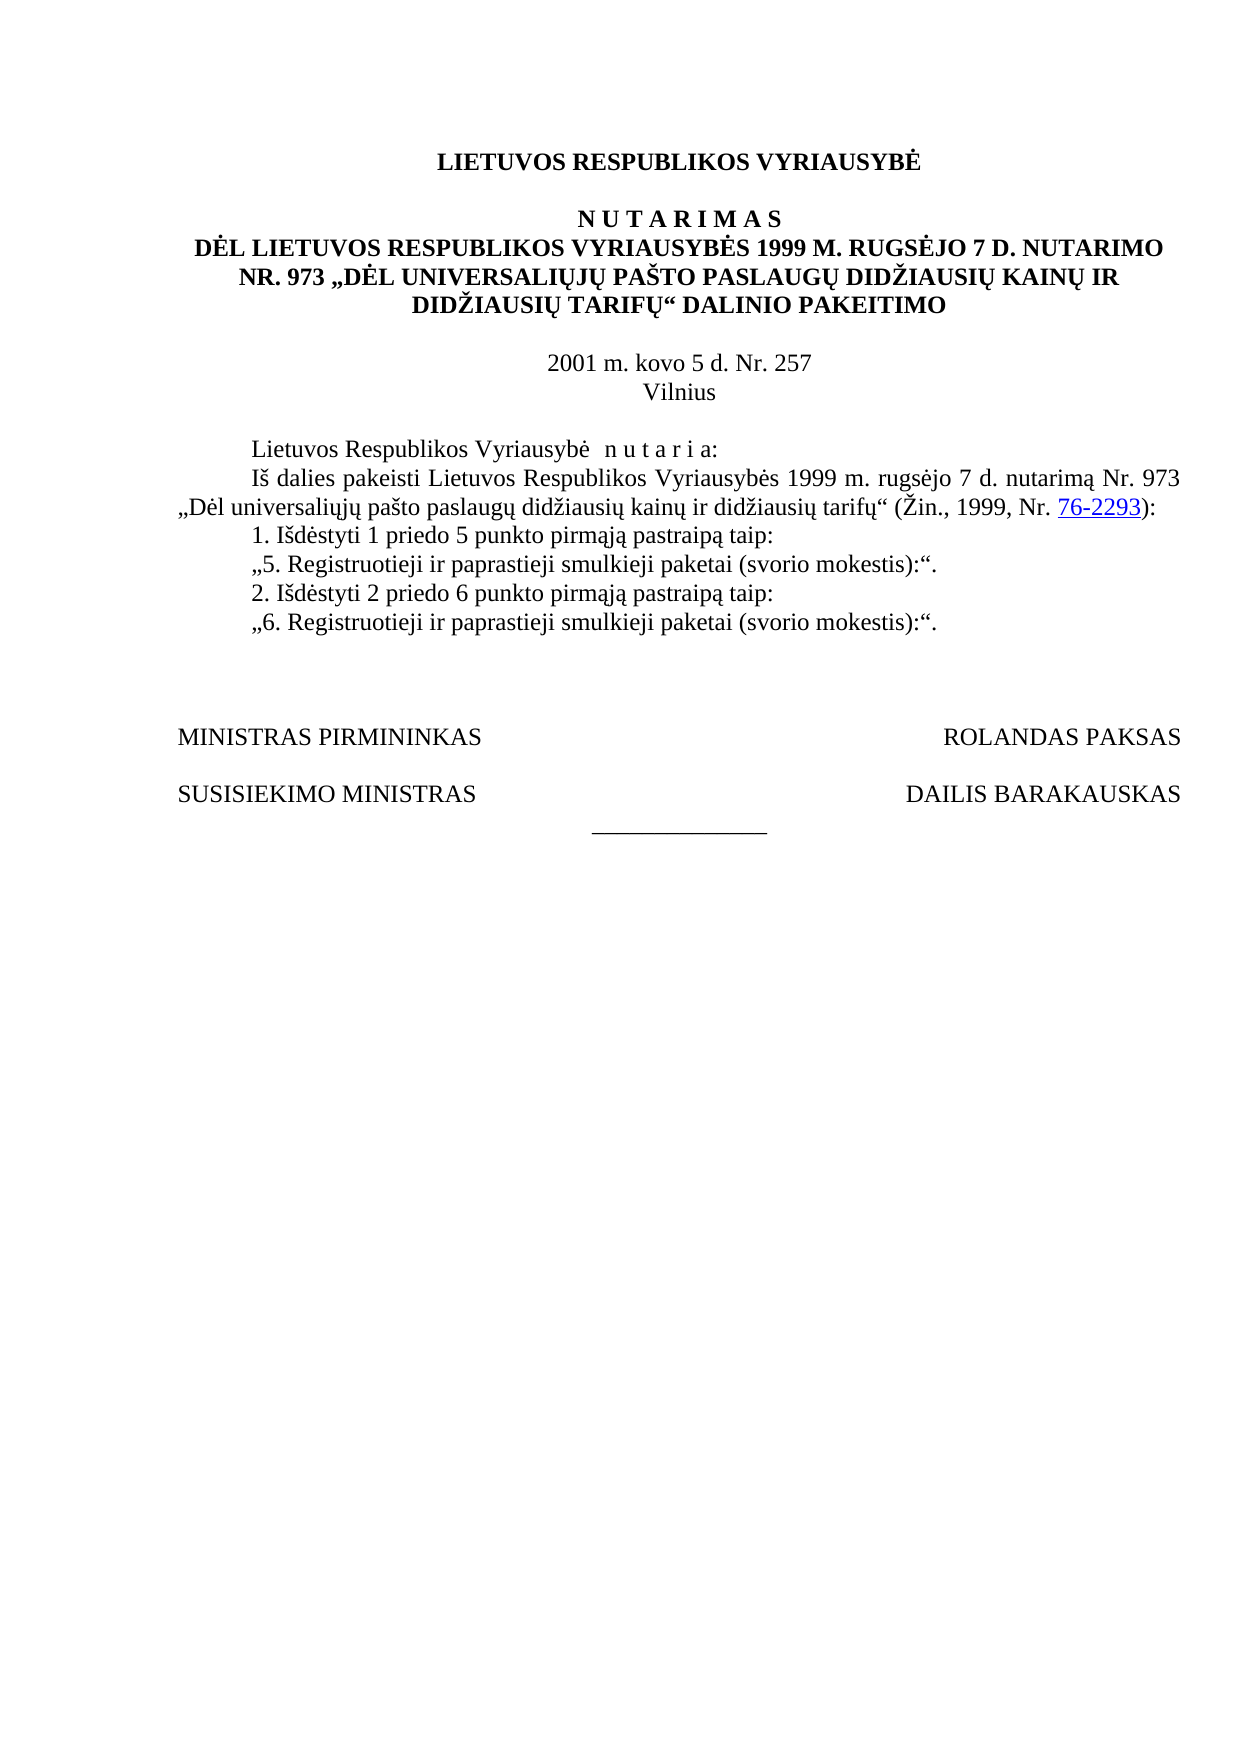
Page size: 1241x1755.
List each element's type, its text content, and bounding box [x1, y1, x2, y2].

text 1. Išdėstyti 1 priedo 5 punkto pirmąją pastraipą taip: [177, 521, 1181, 549]
text MINISTRAS PIRMININKAS ROLANDAS PAKSAS [177, 722, 1181, 751]
text Vilnius [177, 377, 1181, 406]
text LIETUVOS RESPUBLIKOS VYRIAUSYBĖ [177, 147, 1181, 176]
text „5. Registruotieji ir paprastieji smulkieji paketai (svorio mokestis):“. [177, 549, 1181, 578]
text ______________ [177, 808, 1181, 837]
text DĖL LIETUVOS RESPUBLIKOS VYRIAUSYBĖS 1999 M. RUGSĖJO 7 D. NUTARIMO NR. 973 „DĖL UNIVERSALIŲJŲ PAŠTO PASLAUGŲ DIDŽIAUSIŲ KAINŲ IR DIDŽIAUSIŲ TARIFŲ“ DALINIO PAKEITIMO [177, 233, 1181, 319]
text „6. Registruotieji ir paprastieji smulkieji paketai (svorio mokestis):“. [177, 607, 1181, 636]
text Lietuvos Respublikos Vyriausybė nutaria: [177, 434, 1181, 463]
text 2. Išdėstyti 2 priedo 6 punkto pirmąją pastraipą taip: [177, 578, 1181, 607]
text N U T A R I M A S [177, 204, 1181, 233]
text 2001 m. kovo 5 d. Nr. 257 [177, 348, 1181, 377]
text Iš dalies pakeisti Lietuvos Respublikos Vyriausybės 1999 m. rugsėjo 7 d. nutarimą Nr. 973 „Dėl universaliųjų pašto paslaugų didžiausių kainų ir didžiausių tarifų“ (Žin., 1999, Nr. 76-2293): [177, 463, 1181, 521]
text SUSISIEKIMO MINISTRAS DAILIS BARAKAUSKAS [177, 779, 1181, 808]
